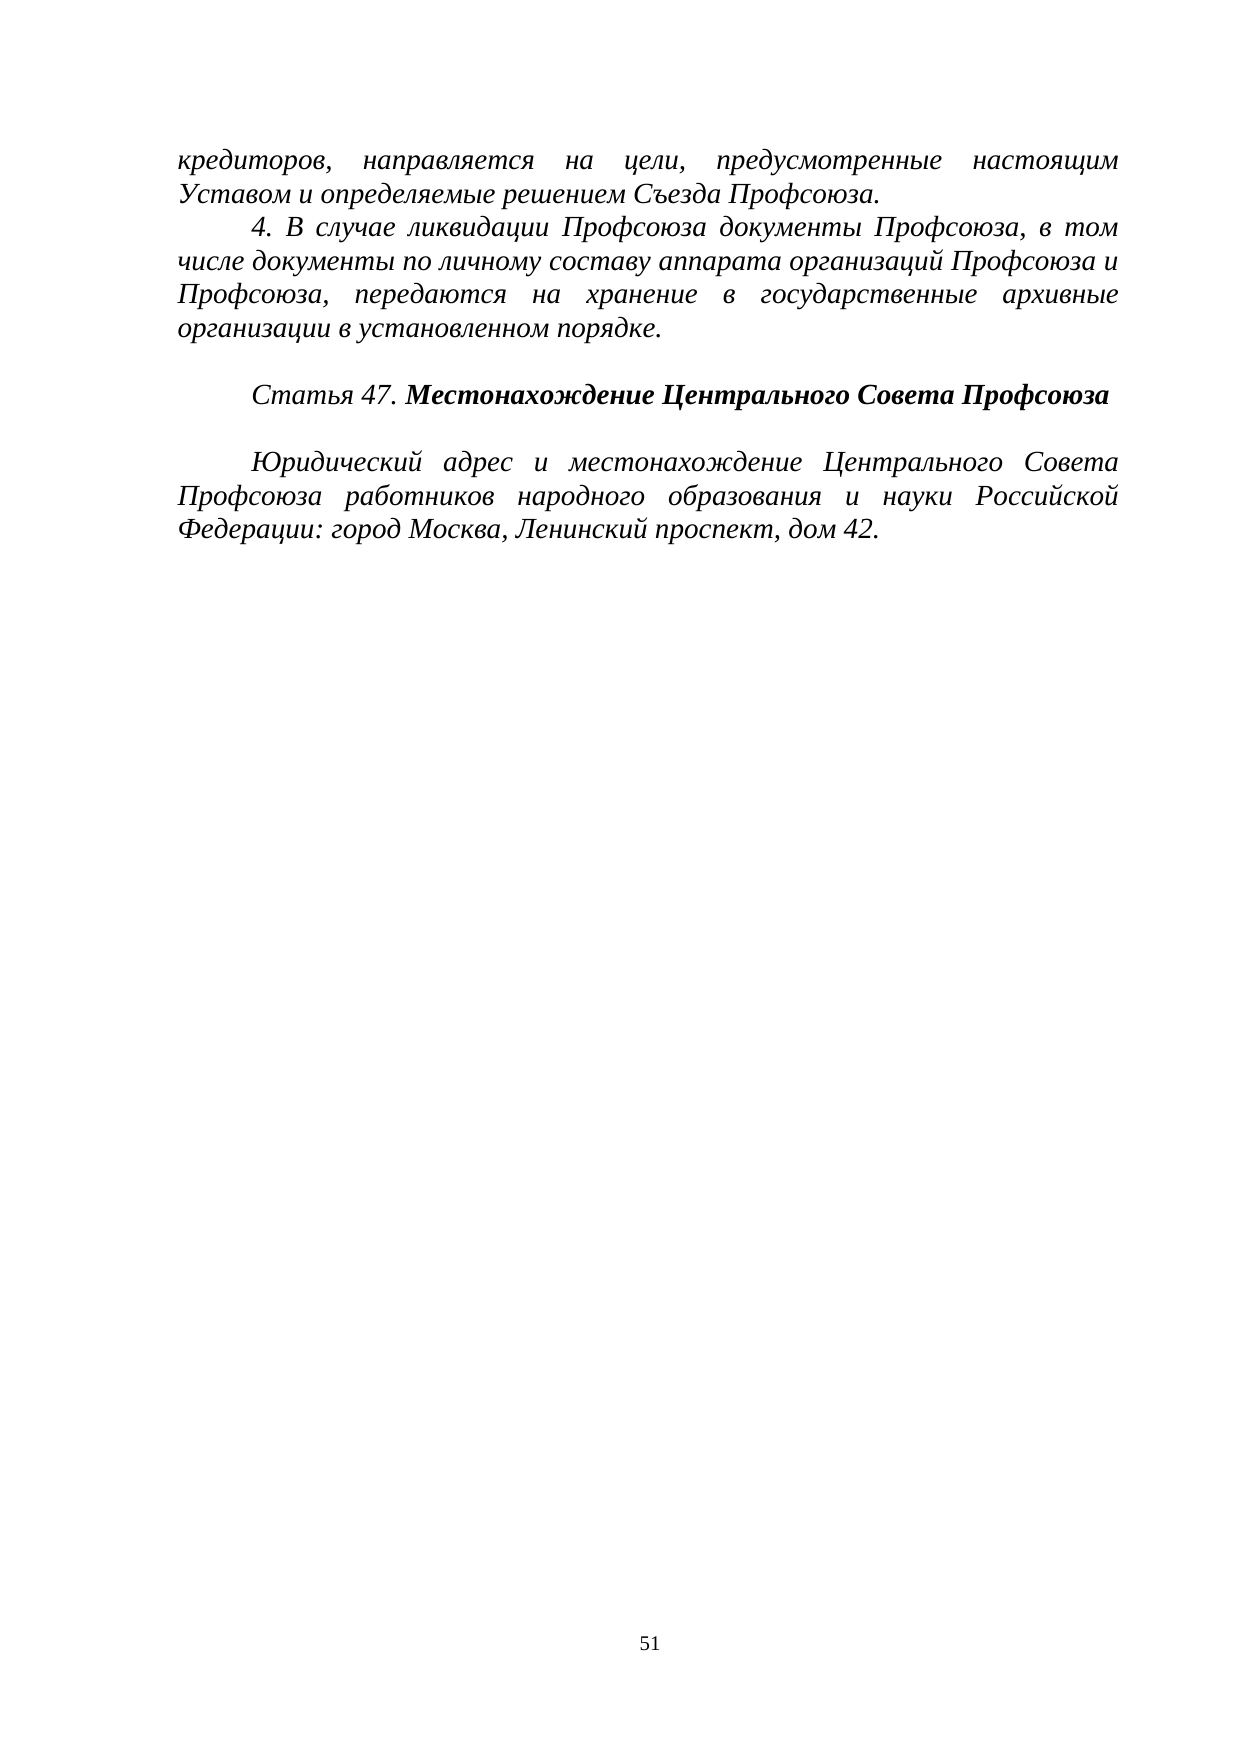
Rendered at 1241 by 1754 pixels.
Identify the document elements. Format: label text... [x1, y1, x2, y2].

text 4. В случае ликвидации Профсоюза документы Профсоюза, в том числе документы по личному составу аппарата организаций Профсоюза и Профсоюза, передаются на хранение в государственные архивные организации в установленном порядке. [177, 209, 1122, 343]
text Статья 47. Местонахождение Центрального Совета Профсоюза [177, 377, 1122, 411]
text кредиторов, направляется на цели, предусмотренные настоящим Уставом и определяемые решением Съезда Профсоюза. [177, 142, 1122, 209]
text Юридический адрес и местонахождение Центрального Совета Профсоюза работников народного образования и науки Российской Федерации: город Москва, Ленинский проспект, дом 42. [177, 444, 1122, 545]
